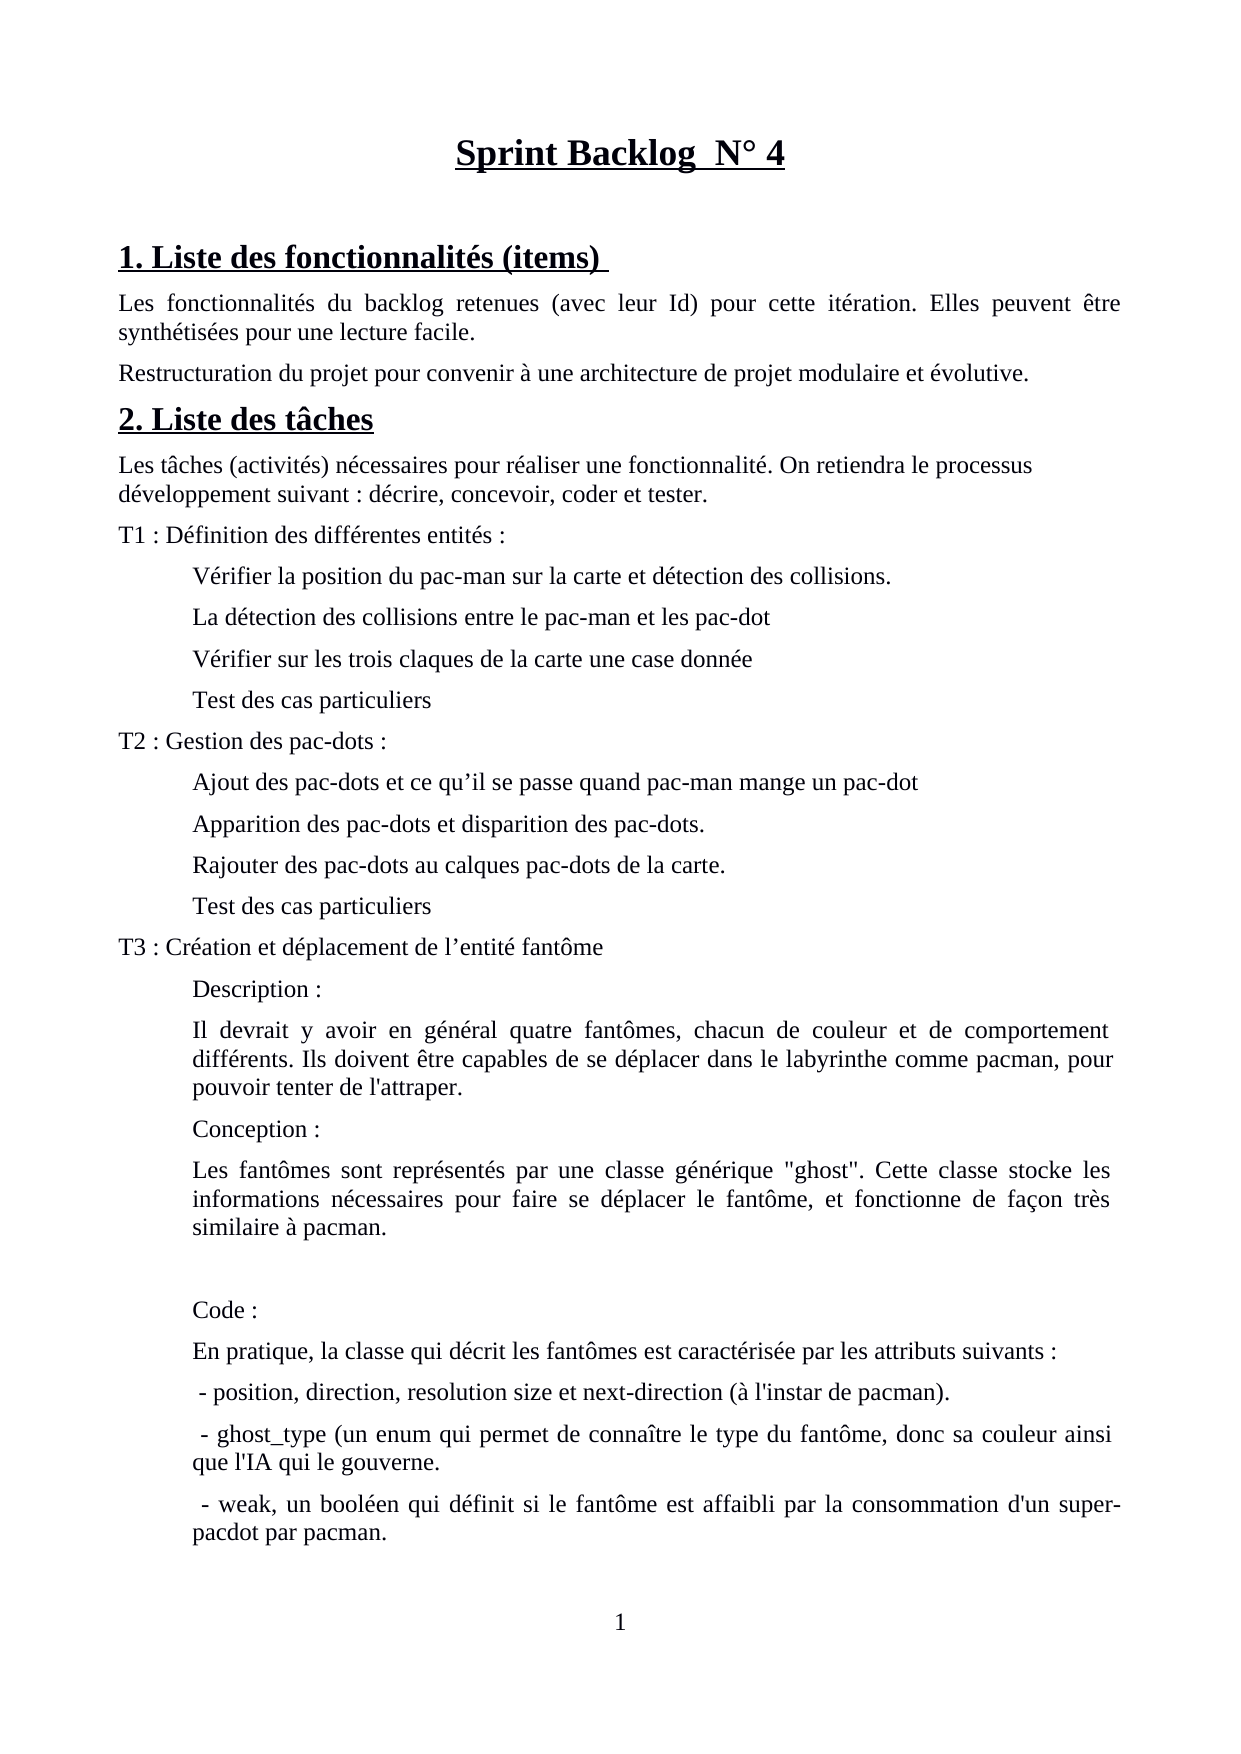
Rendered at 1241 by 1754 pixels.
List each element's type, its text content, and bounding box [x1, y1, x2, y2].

subtitle Sprint Backlog N° 4 [118, 131, 1122, 174]
text Les fonctionnalités du backlog retenues (avec leur Id) pour cette itération. Elles peuvent être synthétisées pour une lecture facile. [118, 288, 1122, 345]
text 2. Liste des tâches [118, 399, 1122, 437]
text T2 : Gestion des pac-dots : [118, 726, 1122, 755]
text La détection des collisions entre le pac-man et les pac-dot [118, 602, 1122, 631]
text Ajout des pac-dots et ce qu’il se passe quand pac-man mange un pac-dot [118, 767, 1122, 796]
text Conception : [118, 1114, 1122, 1142]
text Test des cas particuliers [118, 891, 1122, 920]
text Test des cas particuliers [118, 685, 1122, 714]
text Rajouter des pac-dots au calques pac-dots de la carte. [118, 850, 1122, 879]
subtitle 1. Liste des fonctionnalités (items) [118, 237, 1122, 275]
text Apparition des pac-dots et disparition des pac-dots. [118, 809, 1122, 837]
text Les fantômes sont représentés par une classe générique "ghost". Cette classe stocke les informations nécessaires pour faire se déplacer le fantôme, et fonctionne de façon très similaire à pacman. [118, 1155, 1122, 1241]
text - weak, un booléen qui définit si le fantôme est affaibli par la consommation d'un super- pacdot par pacman. [118, 1489, 1122, 1546]
text T1 : Définition des différentes entités : [118, 520, 1122, 549]
text Description : [118, 974, 1122, 1002]
text - ghost_type (un enum qui permet de connaître le type du fantôme, donc sa couleur ainsi que l'IA qui le gouverne. [118, 1419, 1122, 1476]
text Il devrait y avoir en général quatre fantômes, chacun de couleur et de comportement différents. Ils doivent être capables de se déplacer dans le labyrinthe comme pacman, pour pouvoir tenter de l'attraper. [118, 1015, 1122, 1101]
text - position, direction, resolution size et next-direction (à l'instar de pacman). [118, 1377, 1122, 1406]
text Vérifier sur les trois claques de la carte une case donnée [118, 644, 1122, 672]
text Code : [118, 1295, 1122, 1324]
text T3 : Création et déplacement de l’entité fantôme [118, 932, 1122, 961]
text Vérifier la position du pac-man sur la carte et détection des collisions. [118, 561, 1122, 590]
text Restructuration du projet pour convenir à une architecture de projet modulaire et évolutive. [118, 358, 1122, 387]
text Les tâches (activités) nécessaires pour réaliser une fonctionnalité. On retiendra le processus développement suivant : décrire, concevoir, coder et tester. [118, 450, 1122, 507]
text En pratique, la classe qui décrit les fantômes est caractérisée par les attributs suivants : [118, 1336, 1122, 1365]
